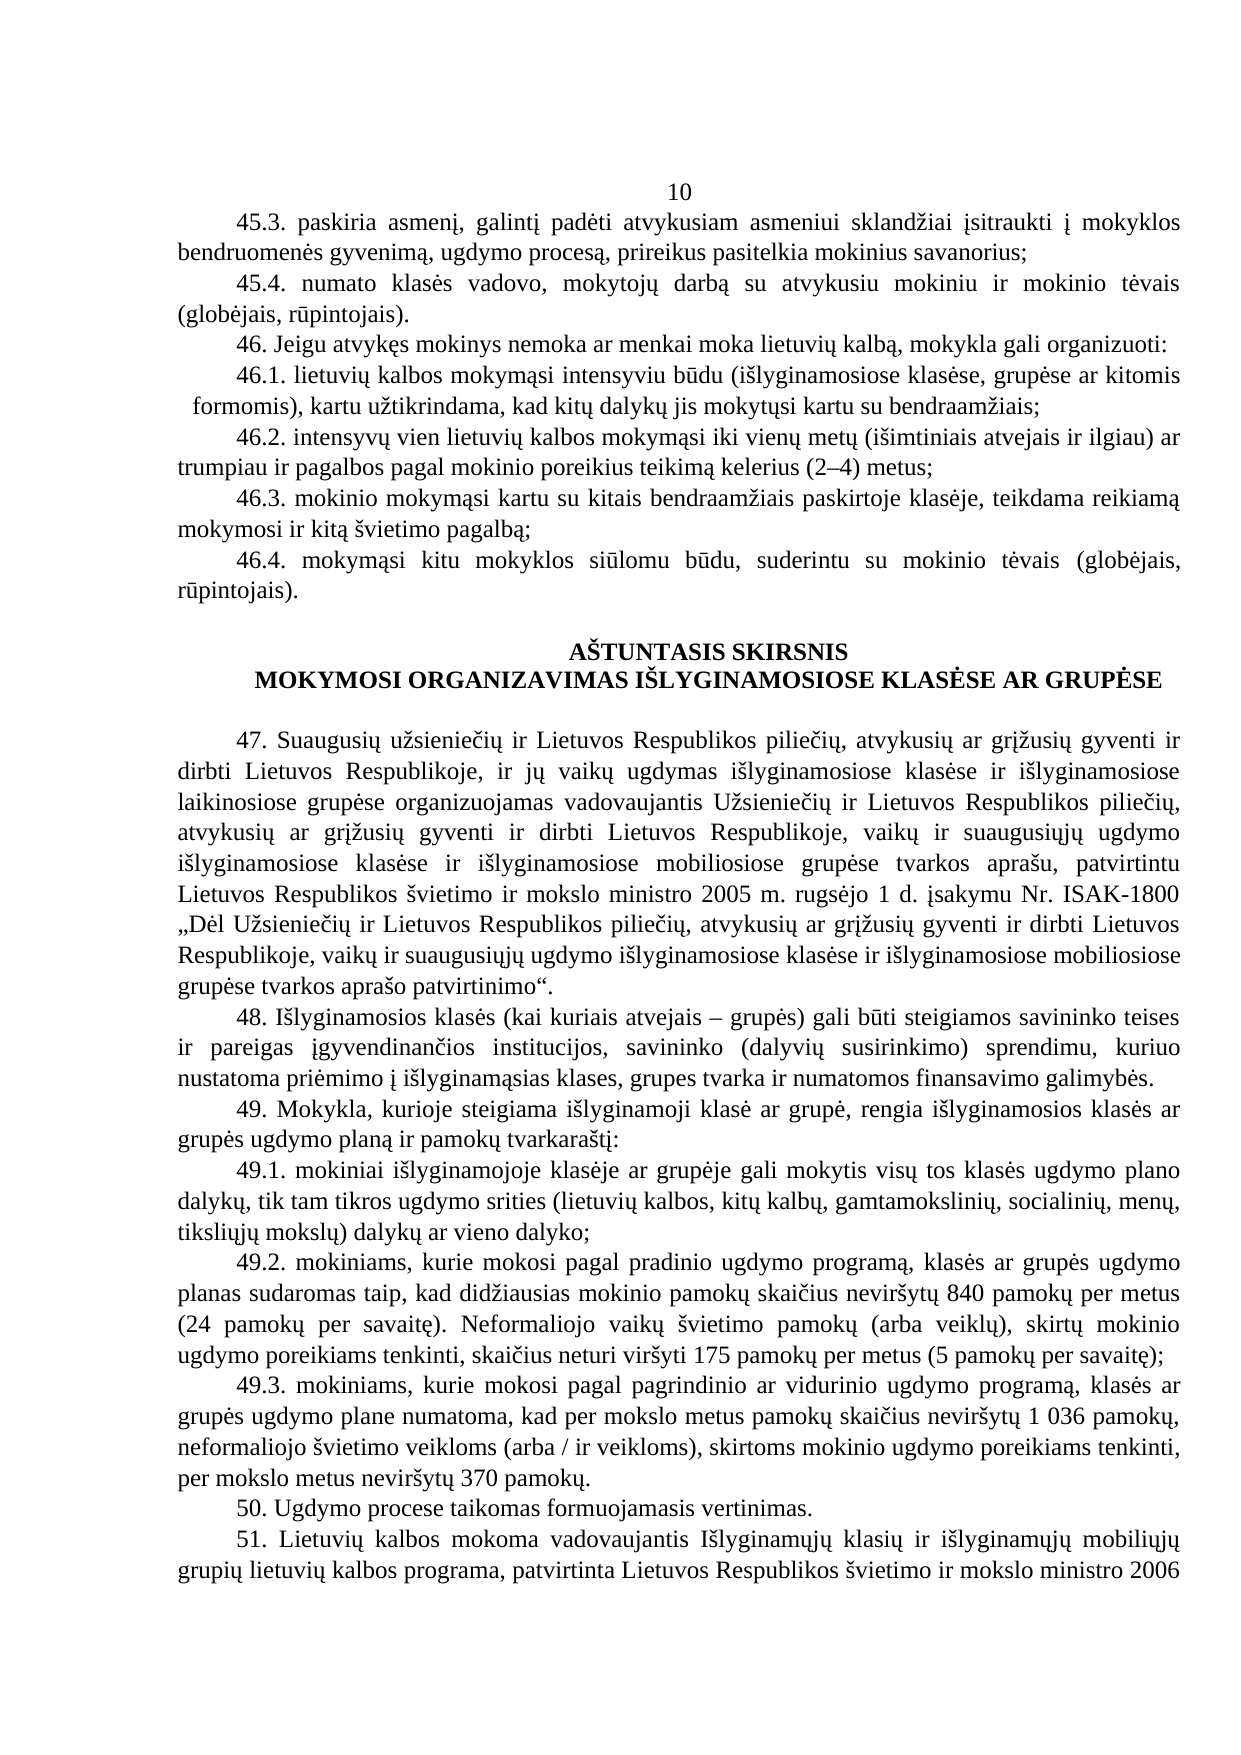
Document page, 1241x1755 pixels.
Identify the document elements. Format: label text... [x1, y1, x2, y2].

text 50. Ugdymo procese taikomas formuojamasis vertinimas. [177, 1493, 1181, 1522]
text 46.4. mokymąsi kitu mokyklos siūlomu būdu, suderintu su mokinio tėvais (globėjais, rūpintojais). [177, 545, 1181, 604]
text 49. Mokykla, kurioje steigiama išlyginamoji klasė ar grupė, rengia išlyginamosios klasės ar grupės ugdymo planą ir pamokų tvarkaraštį: [177, 1094, 1181, 1153]
text 46. Jeigu atvykęs mokinys nemoka ar menkai moka lietuvių kalbą, mokykla gali organizuoti: [177, 329, 1181, 358]
text AŠTUNTASIS SKIRSNIS [177, 637, 1181, 666]
text 47. Suaugusių užsieniečių ir Lietuvos Respublikos piliečių, atvykusių ar grįžusių gyventi ir dirbti Lietuvos Respublikoje, ir jų vaikų ugdymas išlyginamosiose klasėse ir išlyginamosiose laikinosiose grupėse organizuojamas vadovaujantis Užsieniečių ir Lietuvos Respublikos piliečių, atvykusių ar grįžusių gyventi ir dirbti Lietuvos Respublikoje, vaikų ir suaugusiųjų ugdymo išlyginamosiose klasėse ir išlyginamosiose mobiliosiose grupėse tvarkos aprašu, patvirtintu Lietuvos Respublikos švietimo ir mokslo ministro 2005 m. rugsėjo 1 d. įsakymu Nr. ISAK-1800 „Dėl Užsieniečių ir Lietuvos Respublikos piliečių, atvykusių ar grįžusių gyventi ir dirbti Lietuvos Respublikoje, vaikų ir suaugusiųjų ugdymo išlyginamosiose klasėse ir išlyginamosiose mobiliosiose grupėse tvarkos aprašo patvirtinimo“. [177, 725, 1181, 1000]
text 48. Išlyginamosios klasės (kai kuriais atvejais – grupės) gali būti steigiamos savininko teises ir pareigas įgyvendinančios institucijos, savininko (dalyvių susirinkimo) sprendimu, kuriuo nustatoma priėmimo į išlyginamąsias klases, grupes tvarka ir numatomos finansavimo galimybės. [177, 1002, 1181, 1092]
text 45.4. numato klasės vadovo, mokytojų darbą su atvykusiu mokiniu ir mokinio tėvais (globėjais, rūpintojais). [177, 268, 1181, 328]
text 49.3. mokiniams, kurie mokosi pagal pagrindinio ar vidurinio ugdymo programą, klasės ar grupės ugdymo plane numatoma, kad per mokslo metus pamokų skaičius neviršytų 1 036 pamokų, neformaliojo švietimo veikloms (arba / ir veikloms), skirtoms mokinio ugdymo poreikiams tenkinti, per mokslo metus neviršytų 370 pamokų. [177, 1370, 1181, 1491]
text 46.1. lietuvių kalbos mokymąsi intensyviu būdu (išlyginamosiose klasėse, grupėse ar kitomis formomis), kartu užtikrindama, kad kitų dalykų jis mokytųsi kartu su bendraamžiais; [192, 360, 1181, 420]
text 45.3. paskiria asmenį, galintį padėti atvykusiam asmeniui sklandžiai įsitraukti į mokyklos bendruomenės gyvenimą, ugdymo procesą, prireikus pasitelkia mokinius savanorius; [177, 207, 1181, 266]
text 46.2. intensyvų vien lietuvių kalbos mokymąsi iki vienų metų (išimtiniais atvejais ir ilgiau) ar trumpiau ir pagalbos pagal mokinio poreikius teikimą kelerius (2–4) metus; [177, 422, 1181, 481]
text MOKYMOSI ORGANIZAVIMAS IŠLYGINAMOSIOSE KLASĖSE AR GRUPĖSE [177, 666, 1181, 694]
text 46.3. mokinio mokymąsi kartu su kitais bendraamžiais paskirtoje klasėje, teikdama reikiamą mokymosi ir kitą švietimo pagalbą; [177, 483, 1181, 543]
text 49.1. mokiniai išlyginamojoje klasėje ar grupėje gali mokytis visų tos klasės ugdymo plano dalykų, tik tam tikros ugdymo srities (lietuvių kalbos, kitų kalbų, gamtamokslinių, socialinių, menų, tiksliųjų mokslų) dalykų ar vieno dalyko; [177, 1155, 1181, 1246]
text 49.2. mokiniams, kurie mokosi pagal pradinio ugdymo programą, klasės ar grupės ugdymo planas sudaromas taip, kad didžiausias mokinio pamokų skaičius neviršytų 840 pamokų per metus (24 pamokų per savaitę). Neformaliojo vaikų švietimo pamokų (arba veiklų), skirtų mokinio ugdymo poreikiams tenkinti, skaičius neturi viršyti 175 pamokų per metus (5 pamokų per savaitę); [177, 1247, 1181, 1368]
text 51. Lietuvių kalbos mokoma vadovaujantis Išlyginamųjų klasių ir išlyginamųjų mobiliųjų grupių lietuvių kalbos programa, patvirtinta Lietuvos Respublikos švietimo ir mokslo ministro 2006 [177, 1524, 1181, 1583]
